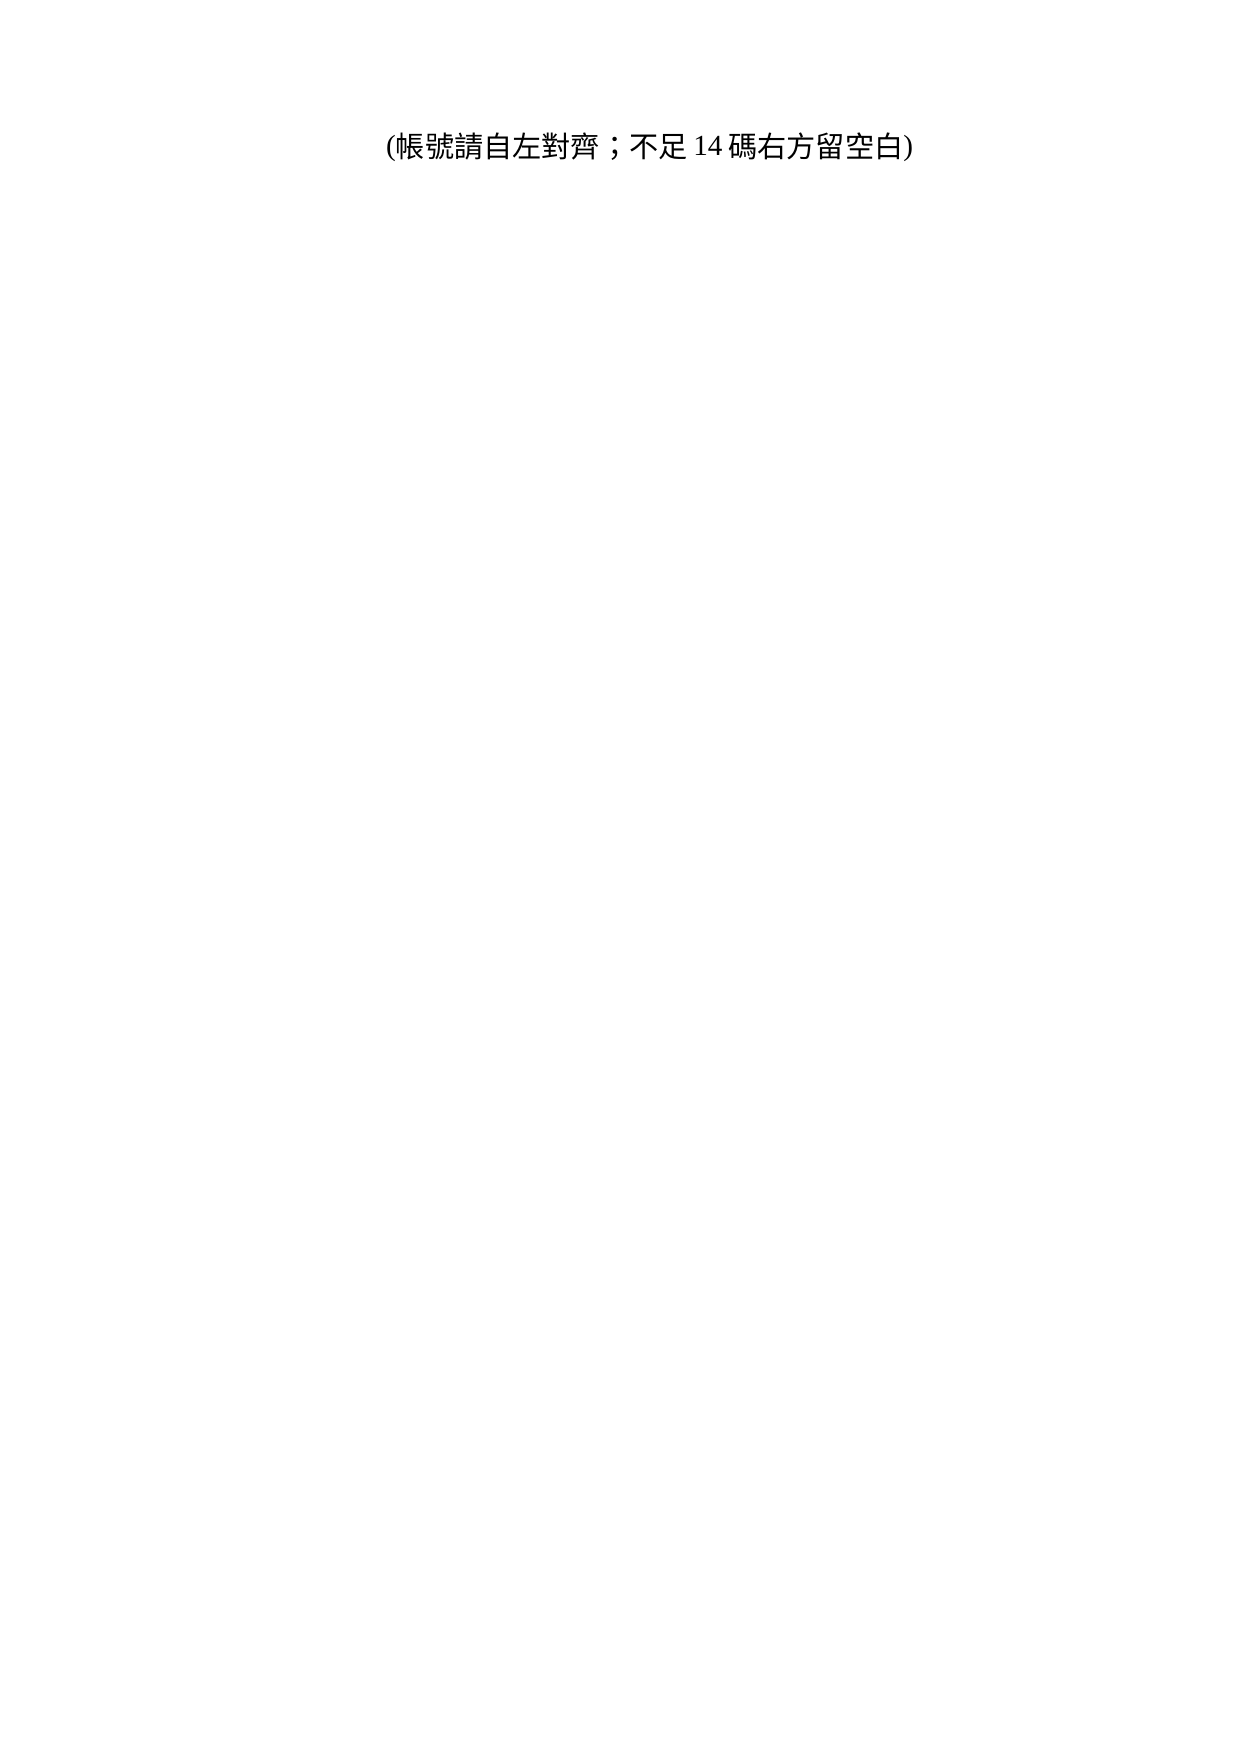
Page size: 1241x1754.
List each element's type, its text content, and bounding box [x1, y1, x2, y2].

text (帳號請自左對齊；不足14碼右方留空白) [152, 103, 1139, 165]
